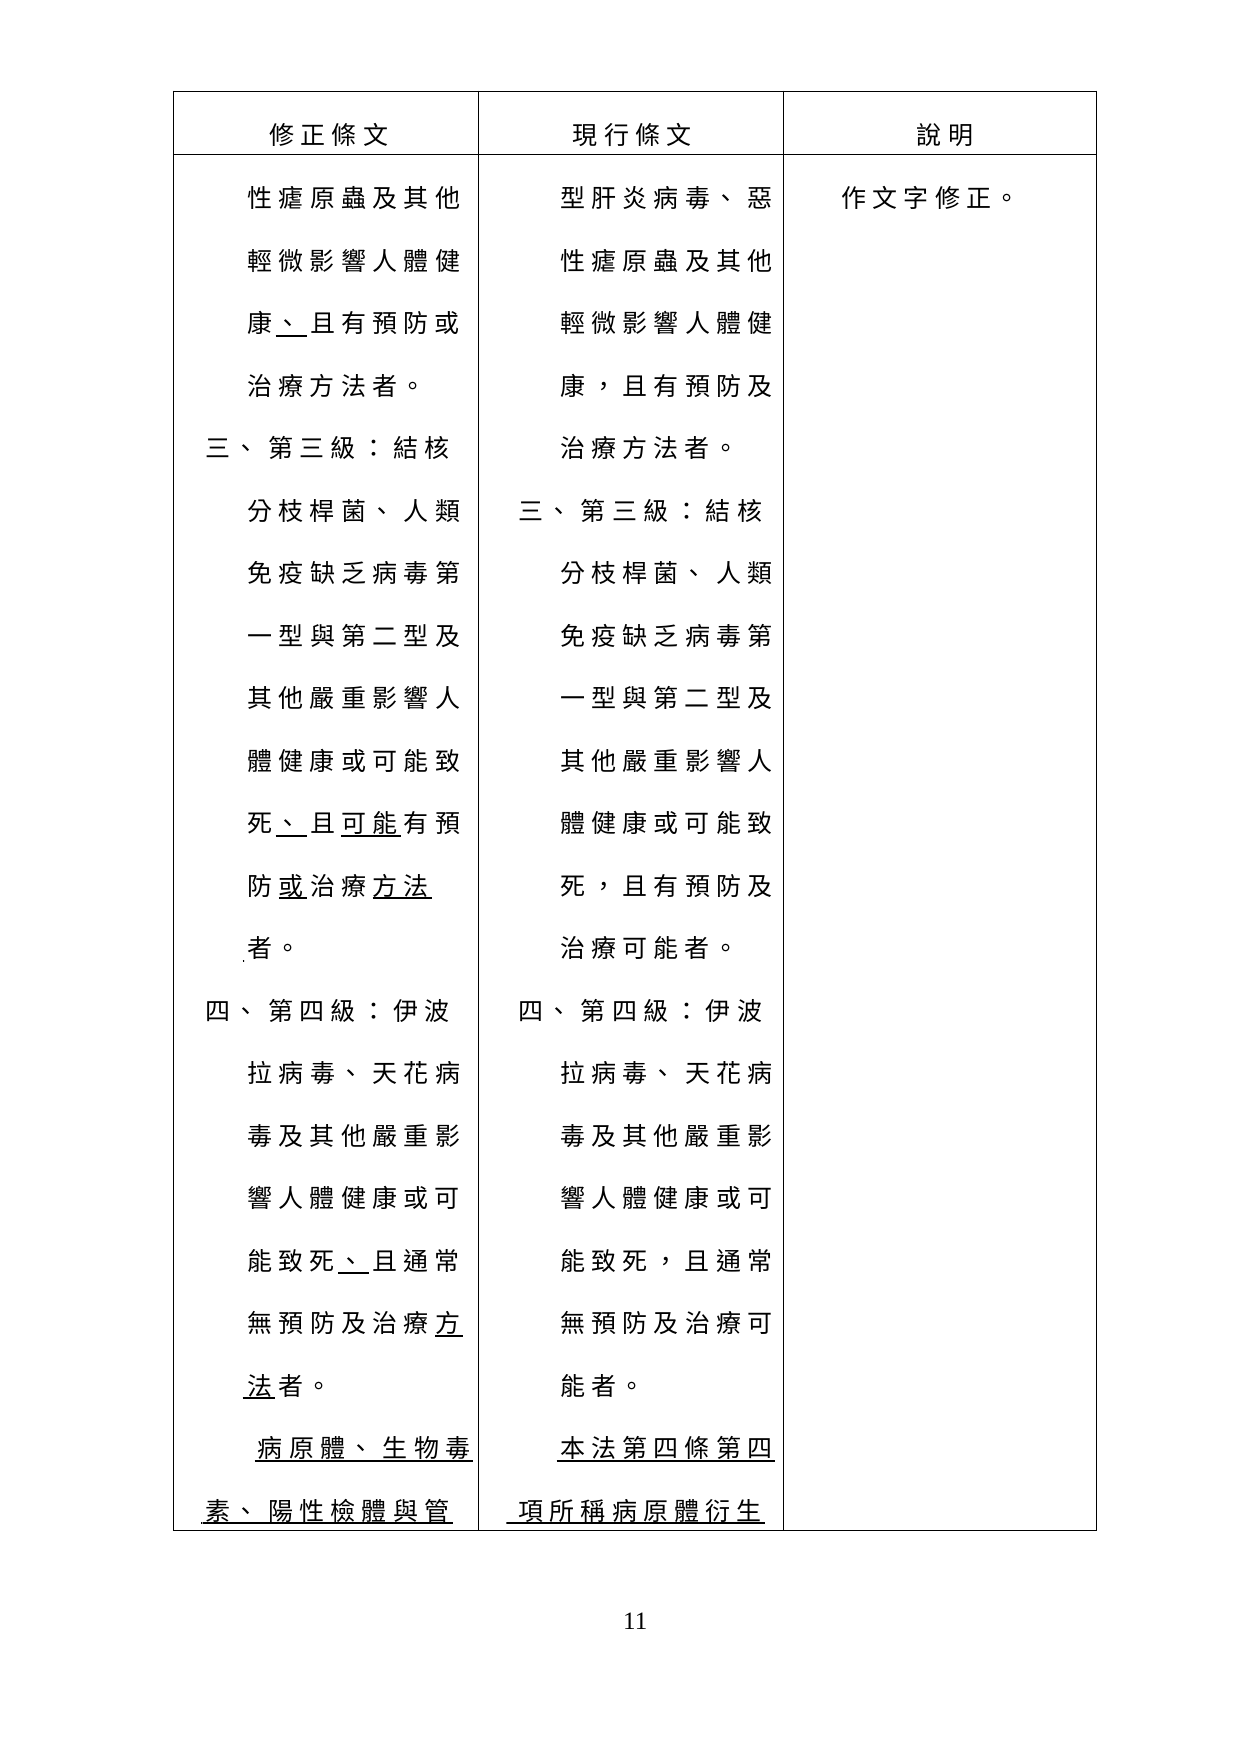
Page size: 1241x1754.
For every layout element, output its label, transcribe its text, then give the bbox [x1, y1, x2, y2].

table_header 說明 [784, 92, 1096, 154]
table_header 現行條文 [479, 92, 783, 154]
table_cell 性瘧原蟲及其他輕微影響人體健康、且有預防或治療方法者。 三、第三級：結核分枝桿菌、人類免疫缺乏病毒第一型與第二型及其他嚴重影響人體健康或可能致死、且可能有預防或治療方法者。 四、第四級：伊波拉病毒、天花病毒及其他嚴重影響人體健康或可能致死、且通常無預防及治療方法者。 病原體、生物毒素、陽性檢體與管 [174, 155, 478, 1530]
table_header 修正條文 [174, 92, 478, 154]
table_cell 作文字修正。 [784, 155, 1096, 1530]
table_cell 型肝炎病毒、惡性瘧原蟲及其他輕微影響人體健康，且有預防及治療方法者。 三、第三級：結核分枝桿菌、人類免疫缺乏病毒第一型與第二型及其他嚴重影響人體健康或可能致死，且有預防及治療可能者。 四、第四級：伊波拉病毒、天花病毒及其他嚴重影響人體健康或可能致死，且通常無預防及治療可能者。 本法第四條第四項所稱病原體衍生 [479, 155, 783, 1530]
